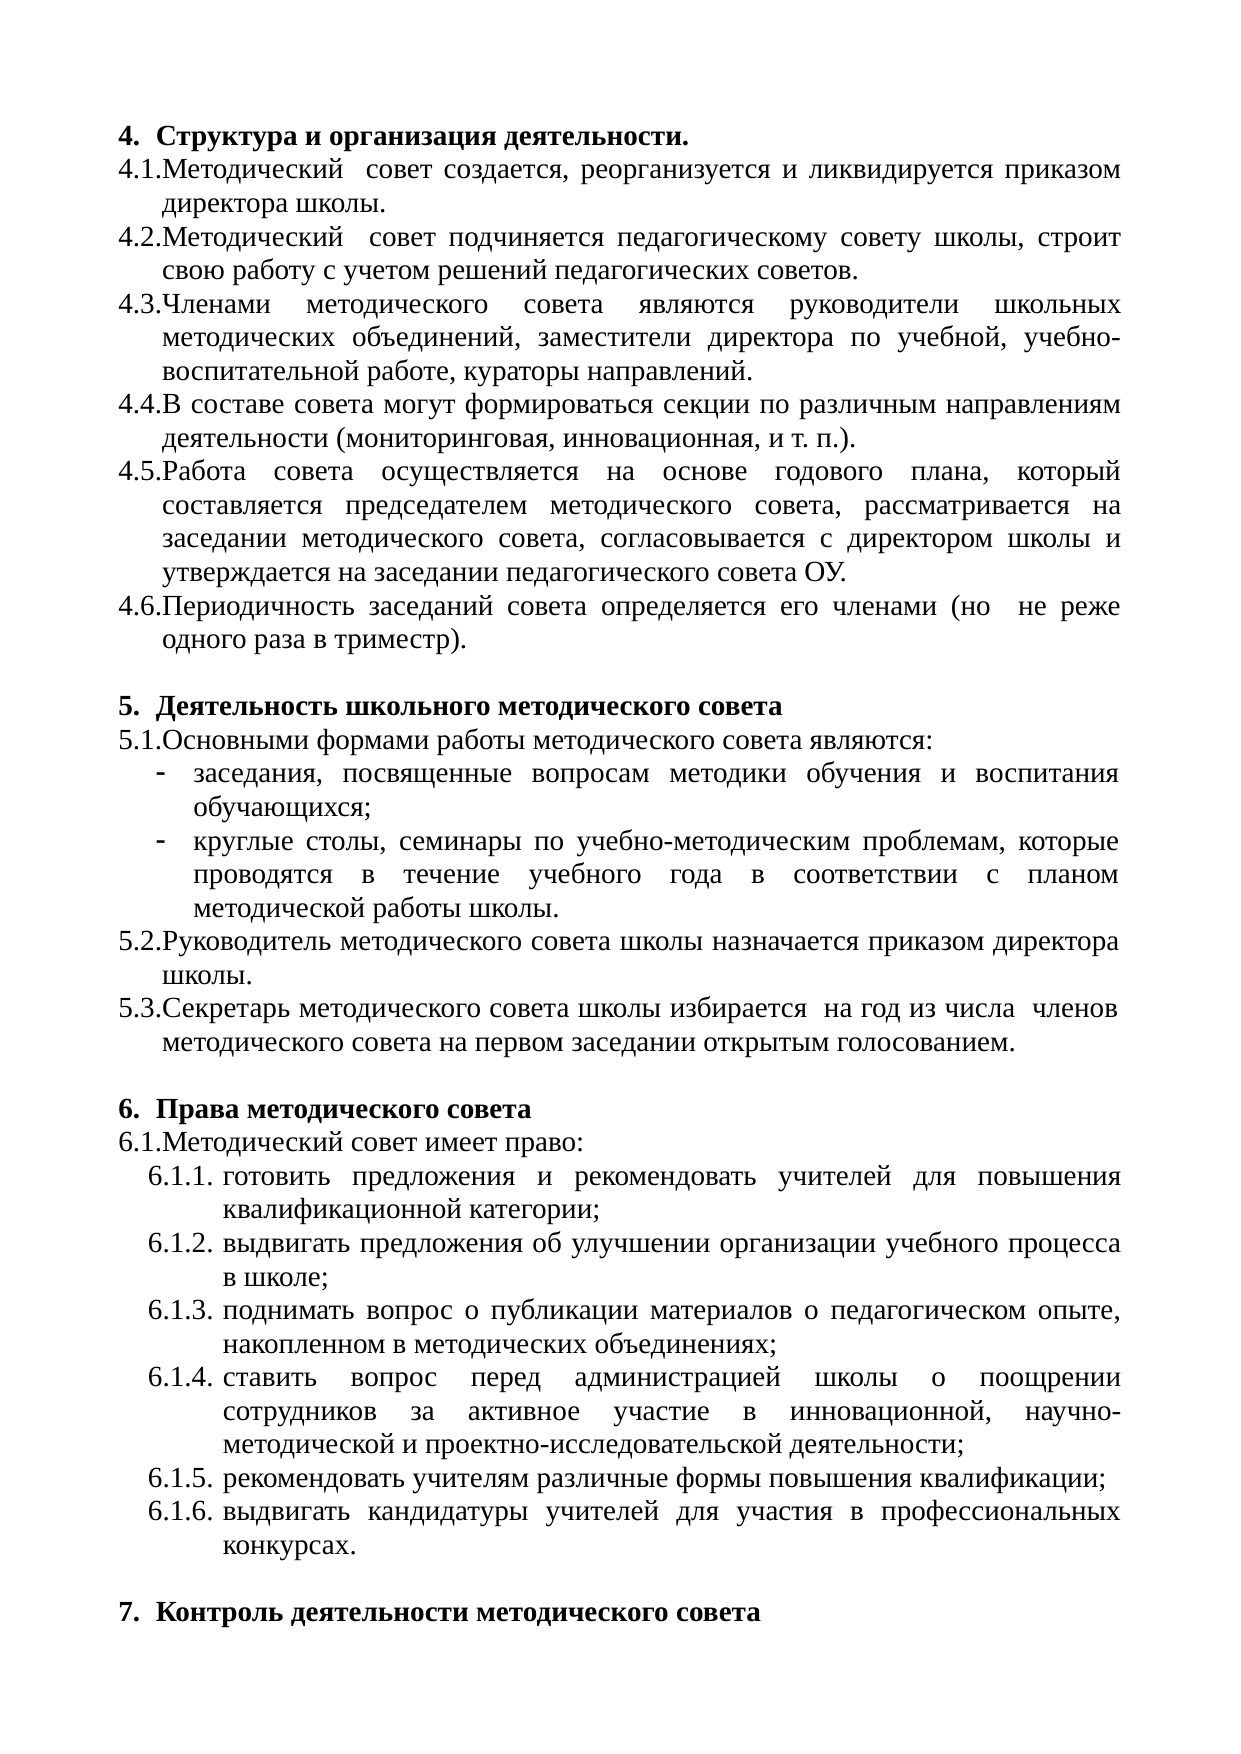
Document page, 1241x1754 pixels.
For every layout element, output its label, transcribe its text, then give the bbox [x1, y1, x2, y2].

list ставить вопрос перед администрацией школы о поощрении сотрудников за активное участие в инновационной, научно-методической и проектно-исследовательской деятельности; [148, 1359, 1122, 1460]
list выдвигать предложения об улучшении организации учебного процесса в школе; [148, 1225, 1122, 1292]
list поднимать вопрос о публикации материалов о педагогическом опыте, накопленном в методических объединениях; [148, 1292, 1122, 1359]
list Методический совет создается, реорганизуется и ликвидируется приказом директора школы. [118, 152, 1122, 219]
list Методический совет подчиняется педагогическому совету школы, строит свою работу с учетом решений педагогических советов. [118, 219, 1122, 286]
list Периодичность заседаний совета определяется его членами (но не реже одного раза в триместр). [118, 588, 1122, 655]
list Методический совет имеет право: [118, 1124, 1122, 1158]
list Структура и организация деятельности. [118, 118, 1122, 152]
list выдвигать кандидатуры учителей для участия в профессиональных конкурсах. [148, 1493, 1122, 1561]
list готовить предложения и рекомендовать учителей для повышения квалификационной категории; [148, 1158, 1122, 1225]
list круглые столы, семинары по учебно-методическим проблемам, которые проводятся в течение учебного года в соответствии с планом методической работы школы. [156, 823, 1120, 923]
list Руководитель методического совета школы назначается приказом директора школы. [118, 923, 1120, 990]
list Деятельность школьного методического совета [118, 688, 1120, 722]
list Секретарь методического совета школы избирается на год из числа членов методического совета на первом заседании открытым голосованием. [118, 990, 1120, 1057]
list Контроль деятельности методического совета [118, 1594, 1122, 1628]
list заседания, посвященные вопросам методики обучения и воспитания обучающихся; [156, 755, 1120, 823]
list Членами методического совета являются руководители школьных методических объединений, заместители директора по учебной, учебно-воспитательной работе, кураторы направлений. [118, 286, 1122, 386]
list Работа совета осуществляется на основе годового плана, который составляется председателем методического совета, рассматривается на заседании методического совета, согласовывается с директором школы и утверждается на заседании педагогического совета ОУ. [118, 453, 1122, 588]
list Основными формами работы методического совета являются: [118, 722, 1120, 755]
list В составе совета могут формироваться секции по различным направлениям деятельности (мониторинговая, инновационная, и т. п.). [118, 386, 1122, 453]
list рекомендовать учителям различные формы повышения квалификации; [148, 1460, 1122, 1493]
list Права методического совета [118, 1091, 1122, 1124]
